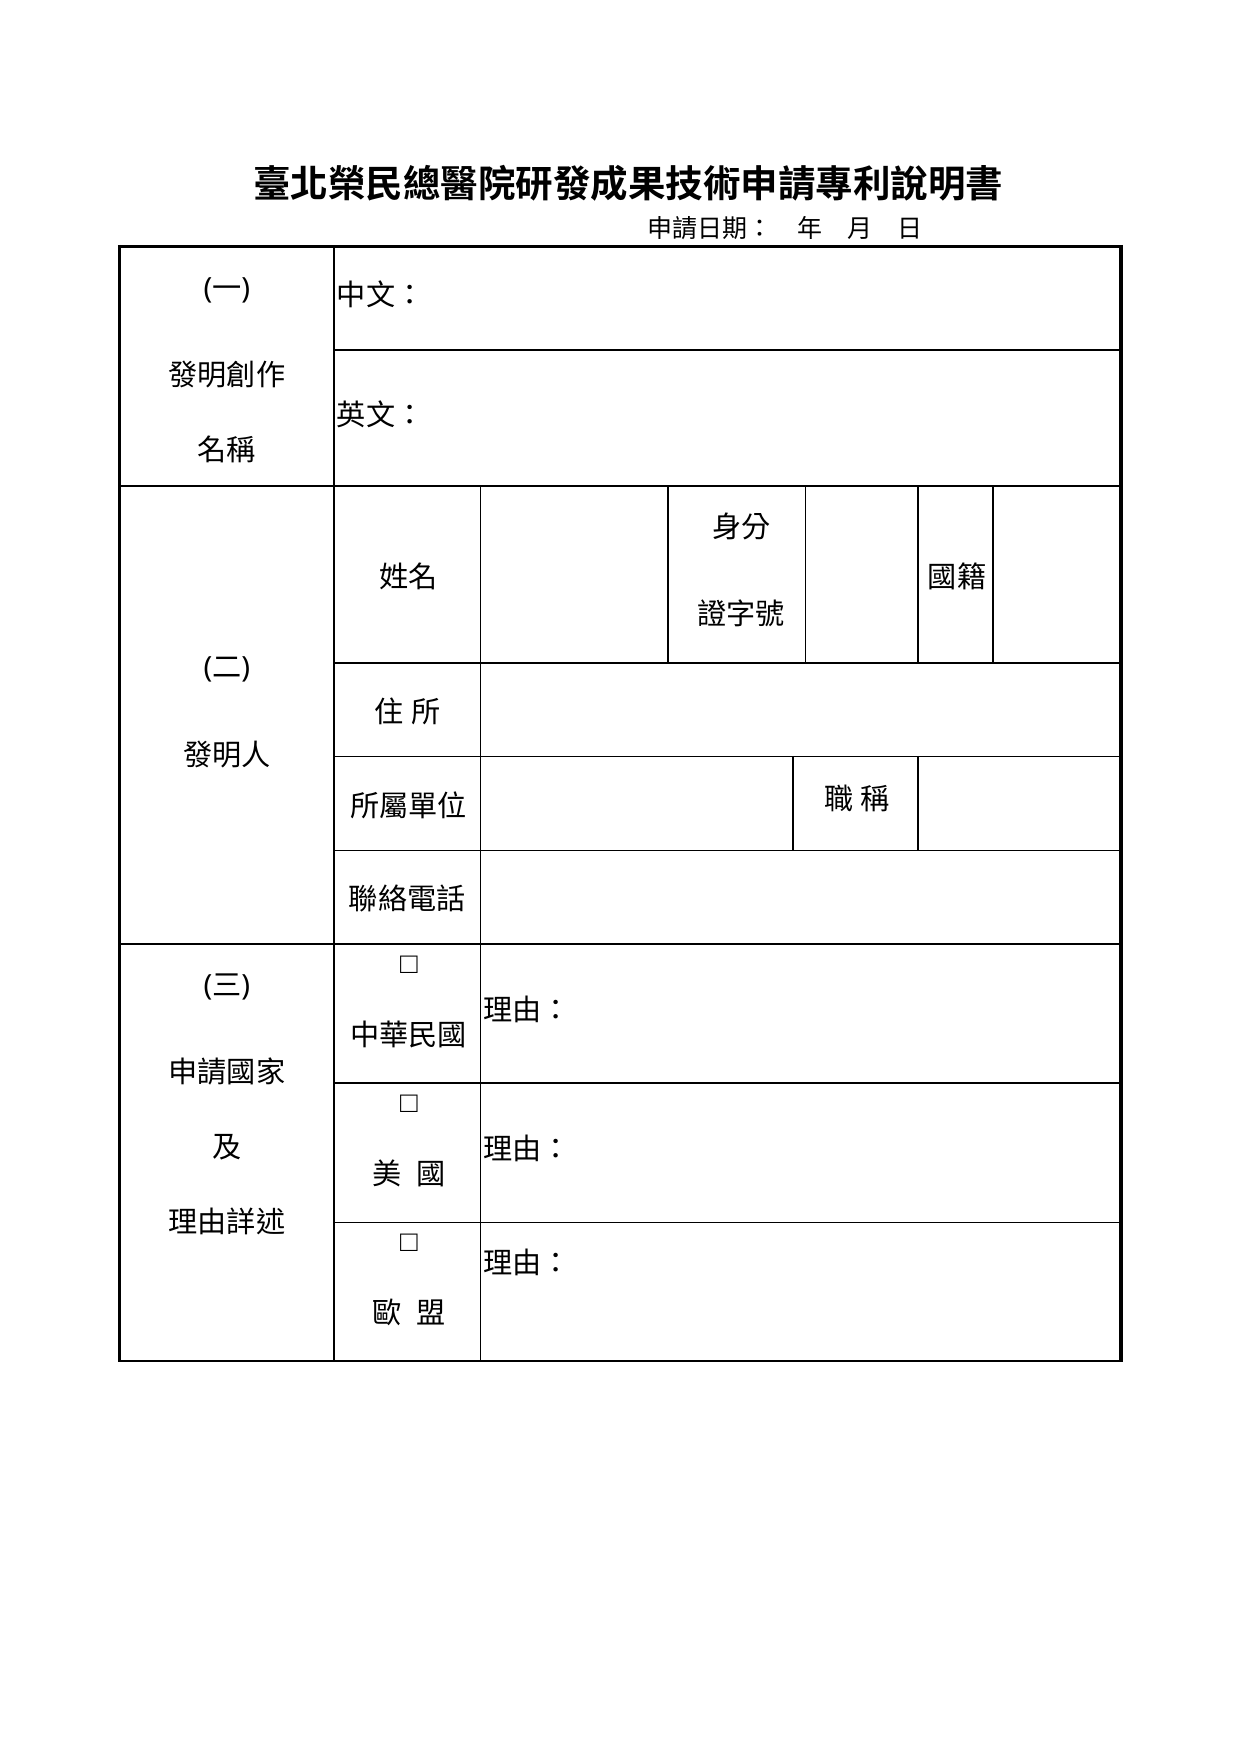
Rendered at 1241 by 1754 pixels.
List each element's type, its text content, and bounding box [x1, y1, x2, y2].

table_cell 理由： [481, 1223, 1119, 1360]
table_cell [481, 757, 792, 849]
table_cell 職 稱 [794, 757, 917, 849]
table_cell 國籍 [919, 487, 992, 662]
table_cell 理由： [481, 945, 1119, 1082]
table_cell 身分 證字號 [669, 487, 805, 662]
table_cell 理由： [481, 1084, 1119, 1221]
table_cell □ 歐 盟 [335, 1223, 480, 1360]
table_cell [481, 487, 667, 662]
table_cell 英文： [335, 351, 1119, 485]
table_cell 住 所 [335, 664, 480, 756]
table_cell [806, 487, 917, 662]
text 申請日期： 年 月 日 [251, 208, 1106, 245]
table_cell [481, 664, 1119, 756]
table_cell [994, 487, 1119, 662]
table_cell (二) 發明人 [121, 487, 333, 943]
table_header 中文： [335, 248, 1119, 349]
table_cell (三) 申請國家 及 理由詳述 [121, 945, 333, 1360]
table_cell 姓名 [335, 487, 480, 662]
table_cell □ 美 國 [335, 1084, 480, 1221]
table_cell □ 中華民國 [335, 945, 480, 1082]
text 臺北榮民總醫院研發成果技術申請專利說明書 [150, 154, 1106, 208]
table_cell [481, 851, 1119, 943]
table_cell 聯絡電話 [335, 851, 480, 943]
table_header (一) 發明創作 名稱 [121, 248, 333, 485]
table_cell 所屬單位 [335, 757, 480, 849]
table_cell [919, 757, 1119, 849]
